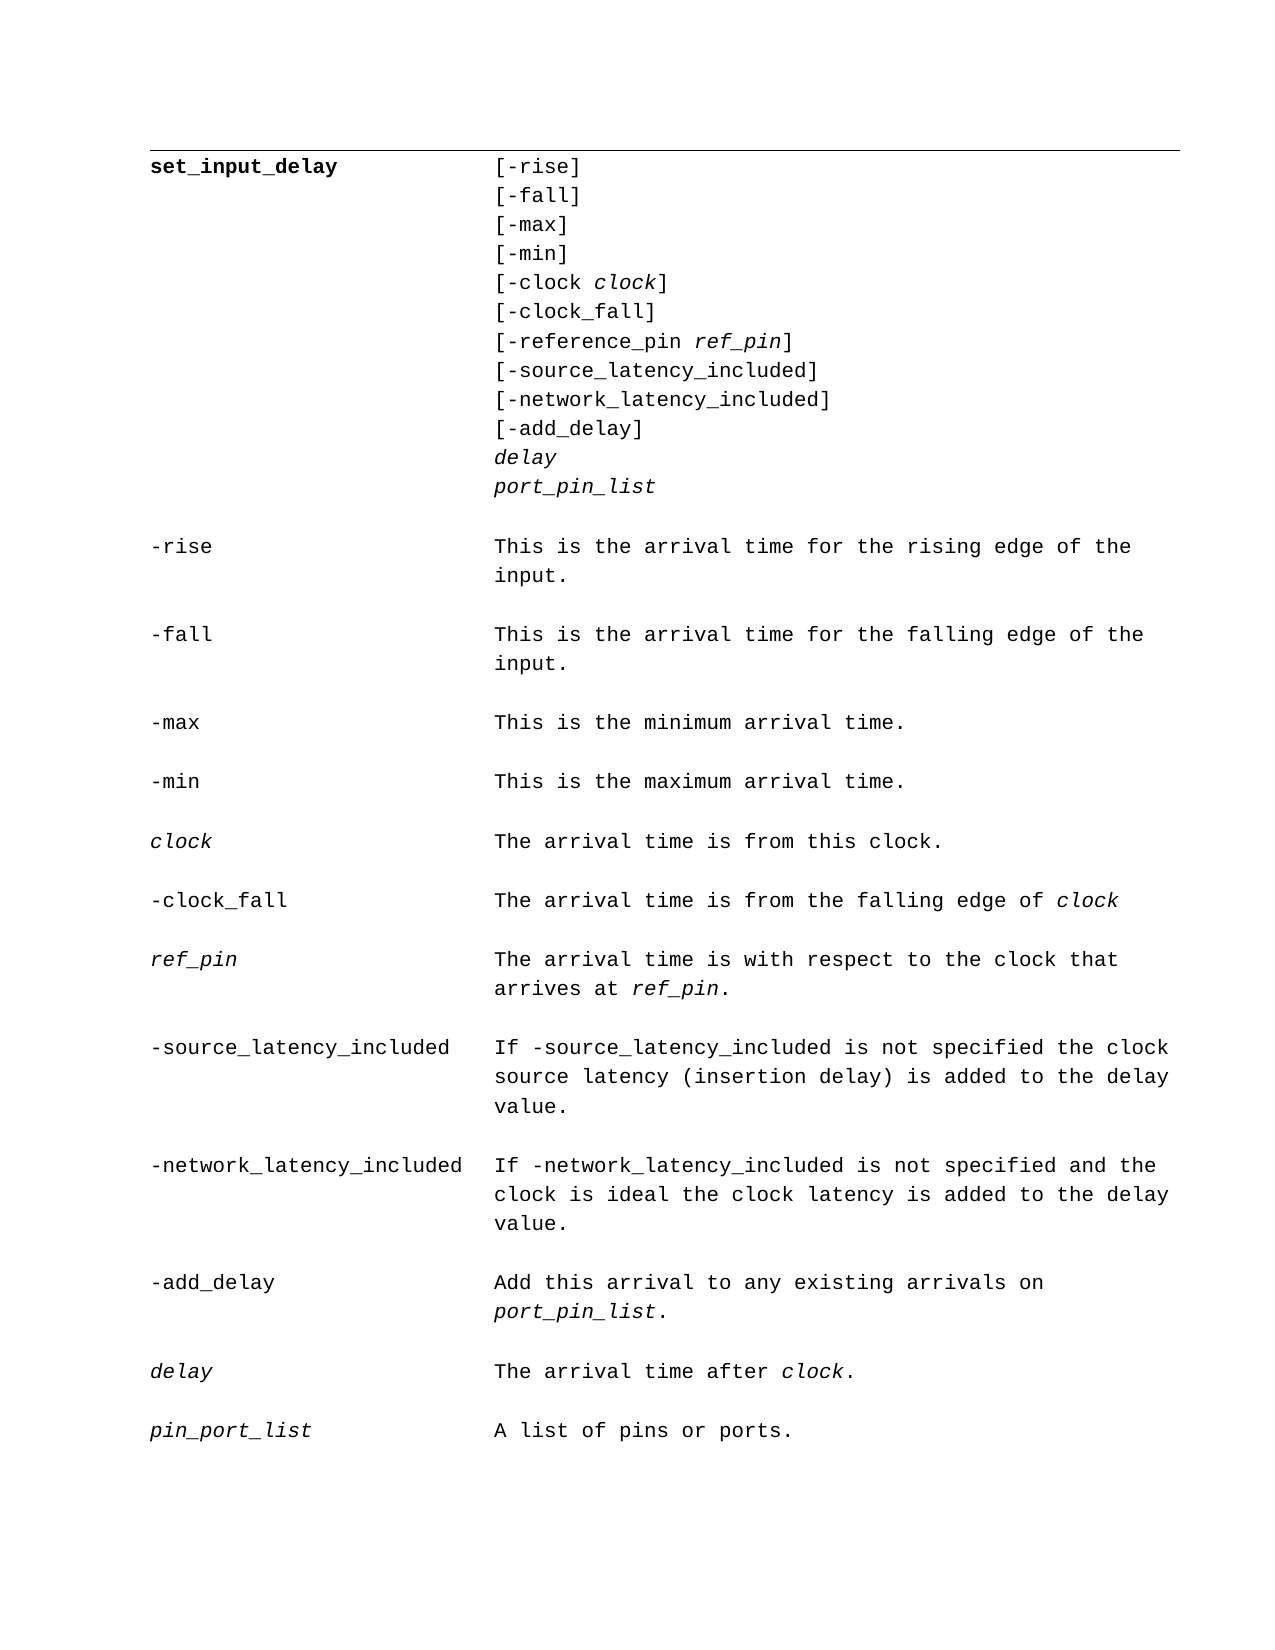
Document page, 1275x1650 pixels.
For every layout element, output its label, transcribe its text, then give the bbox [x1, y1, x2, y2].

table_cell pin_port_list [150, 1414, 494, 1473]
table_cell If -source_latency_included is not specified the clock source latency (insertion delay) is added to the delay value. [494, 1032, 1180, 1149]
table_cell The arrival time is with respect to the clock that arrives at ref_pin. [494, 944, 1180, 1032]
table_cell -rise [150, 530, 494, 618]
table_cell This is the minimum arrival time. [494, 707, 1180, 766]
table_header [-rise] [-fall] [-max] [-min] [-clock clock] [-clock_fall] [-reference_pin ref_pin] [-source_latency_included] [-network_latency_included] [-add_delay] delay port_pin_list [494, 151, 1180, 530]
table_cell -clock_fall [150, 884, 494, 943]
table_header set_input_delay [150, 151, 494, 530]
table_cell ref_pin [150, 944, 494, 1032]
table_cell The arrival time after clock. [494, 1355, 1180, 1414]
table_cell This is the arrival time for the falling edge of the input. [494, 619, 1180, 707]
table_cell delay [150, 1355, 494, 1414]
table_cell The arrival time is from this clock. [494, 825, 1180, 884]
table_cell clock [150, 825, 494, 884]
table_cell This is the maximum arrival time. [494, 766, 1180, 825]
table_cell The arrival time is from the falling edge of clock [494, 884, 1180, 943]
table_cell -network_latency_included [150, 1149, 494, 1267]
table_cell -max [150, 707, 494, 766]
table_cell Add this arrival to any existing arrivals on port_pin_list. [494, 1267, 1180, 1355]
table_cell -source_latency_included [150, 1032, 494, 1149]
table_cell -add_delay [150, 1267, 494, 1355]
table_cell -min [150, 766, 494, 825]
table_cell -fall [150, 619, 494, 707]
table_cell A list of pins or ports. [494, 1414, 1180, 1473]
table_cell This is the arrival time for the rising edge of the input. [494, 530, 1180, 618]
table_cell If -network_latency_included is not specified and the clock is ideal the clock latency is added to the delay value. [494, 1149, 1180, 1267]
